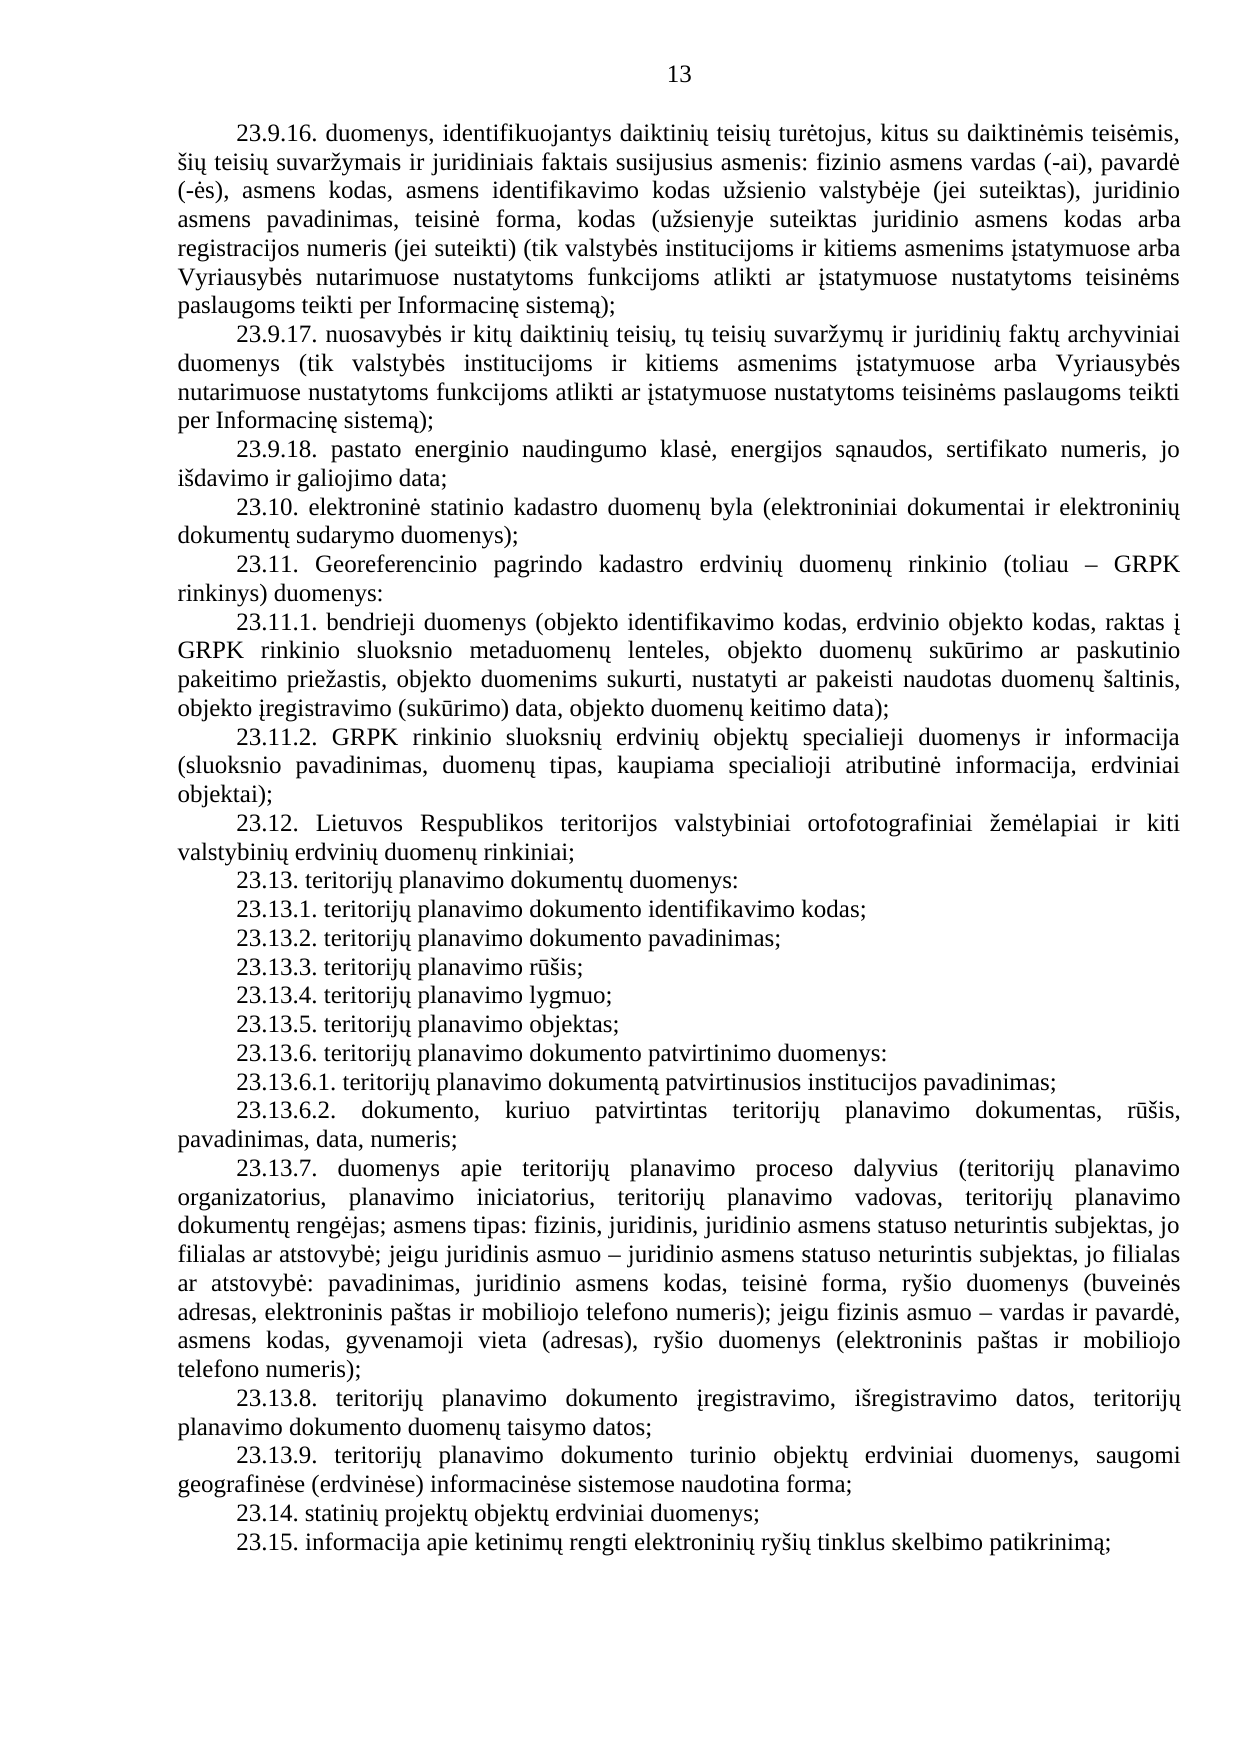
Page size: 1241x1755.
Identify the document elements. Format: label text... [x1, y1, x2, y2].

text 23.13.7. duomenys apie teritorijų planavimo proceso dalyvius (teritorijų planavimo organizatorius, planavimo iniciatorius, teritorijų planavimo vadovas, teritorijų planavimo dokumentų rengėjas; asmens tipas: fizinis, juridinis, juridinio asmens statuso neturintis subjektas, jo filialas ar atstovybė; jeigu juridinis asmuo – juridinio asmens statuso neturintis subjektas, jo filialas ar atstovybė: pavadinimas, juridinio asmens kodas, teisinė forma, ryšio duomenys (buveinės adresas, elektroninis paštas ir mobiliojo telefono numeris); jeigu fizinis asmuo – vardas ir pavardė, asmens kodas, gyvenamoji vieta (adresas), ryšio duomenys (elektroninis paštas ir mobiliojo telefono numeris); [177, 1153, 1181, 1383]
text 23.13.6.1. teritorijų planavimo dokumentą patvirtinusios institucijos pavadinimas; [177, 1067, 1181, 1096]
text 23.13.8. teritorijų planavimo dokumento įregistravimo, išregistravimo datos, teritorijų planavimo dokumento duomenų taisymo datos; [177, 1383, 1181, 1441]
text 23.9.18. pastato energinio naudingumo klasė, energijos sąnaudos, sertifikato numeris, jo išdavimo ir galiojimo data; [177, 434, 1181, 492]
text 23.9.16. duomenys, identifikuojantys daiktinių teisių turėtojus, kitus su daiktinėmis teisėmis, šių teisių suvaržymais ir juridiniais faktais susijusius asmenis: fizinio asmens vardas (-ai), pavardė (-ės), asmens kodas, asmens identifikavimo kodas užsienio valstybėje (jei suteiktas), juridinio asmens pavadinimas, teisinė forma, kodas (užsienyje suteiktas juridinio asmens kodas arba registracijos numeris (jei suteikti) (tik valstybės institucijoms ir kitiems asmenims įstatymuose arba Vyriausybės nutarimuose nustatytoms funkcijoms atlikti ar įstatymuose nustatytoms teisinėms paslaugoms teikti per Informacinę sistemą); [177, 118, 1181, 319]
text 23.11.2. GRPK rinkinio sluoksnių erdvinių objektų specialieji duomenys ir informacija (sluoksnio pavadinimas, duomenų tipas, kaupiama specialioji atributinė informacija, erdviniai objektai); [177, 722, 1181, 808]
text 23.13.6. teritorijų planavimo dokumento patvirtinimo duomenys: [177, 1038, 1181, 1067]
text 23.12. Lietuvos Respublikos teritorijos valstybiniai ortofotografiniai žemėlapiai ir kiti valstybinių erdvinių duomenų rinkiniai; [177, 808, 1181, 866]
text 23.13.9. teritorijų planavimo dokumento turinio objektų erdviniai duomenys, saugomi geografinėse (erdvinėse) informacinėse sistemose naudotina forma; [177, 1441, 1181, 1498]
text 23.10. elektroninė statinio kadastro duomenų byla (elektroniniai dokumentai ir elektroninių dokumentų sudarymo duomenys); [177, 492, 1181, 549]
text 23.13.5. teritorijų planavimo objektas; [177, 1009, 1181, 1038]
text 23.13.1. teritorijų planavimo dokumento identifikavimo kodas; [177, 894, 1181, 923]
text 23.14. statinių projektų objektų erdviniai duomenys; [177, 1498, 1181, 1527]
text 23.11. Georeferencinio pagrindo kadastro erdvinių duomenų rinkinio (toliau – GRPK rinkinys) duomenys: [177, 549, 1181, 607]
text 23.13.3. teritorijų planavimo rūšis; [177, 952, 1181, 981]
text 23.9.17. nuosavybės ir kitų daiktinių teisių, tų teisių suvaržymų ir juridinių faktų archyviniai duomenys (tik valstybės institucijoms ir kitiems asmenims įstatymuose arba Vyriausybės nutarimuose nustatytoms funkcijoms atlikti ar įstatymuose nustatytoms teisinėms paslaugoms teikti per Informacinę sistemą); [177, 319, 1181, 434]
text 23.11.1. bendrieji duomenys (objekto identifikavimo kodas, erdvinio objekto kodas, raktas į GRPK rinkinio sluoksnio metaduomenų lenteles, objekto duomenų sukūrimo ar paskutinio pakeitimo priežastis, objekto duomenims sukurti, nustatyti ar pakeisti naudotas duomenų šaltinis, objekto įregistravimo (sukūrimo) data, objekto duomenų keitimo data); [177, 607, 1181, 722]
text 23.15. informacija apie ketinimų rengti elektroninių ryšių tinklus skelbimo patikrinimą; [177, 1527, 1181, 1556]
text 23.13.4. teritorijų planavimo lygmuo; [177, 981, 1181, 1009]
text 23.13. teritorijų planavimo dokumentų duomenys: [177, 866, 1181, 894]
text 23.13.6.2. dokumento, kuriuo patvirtintas teritorijų planavimo dokumentas, rūšis, pavadinimas, data, numeris; [177, 1096, 1181, 1153]
text 23.13.2. teritorijų planavimo dokumento pavadinimas; [177, 923, 1181, 952]
